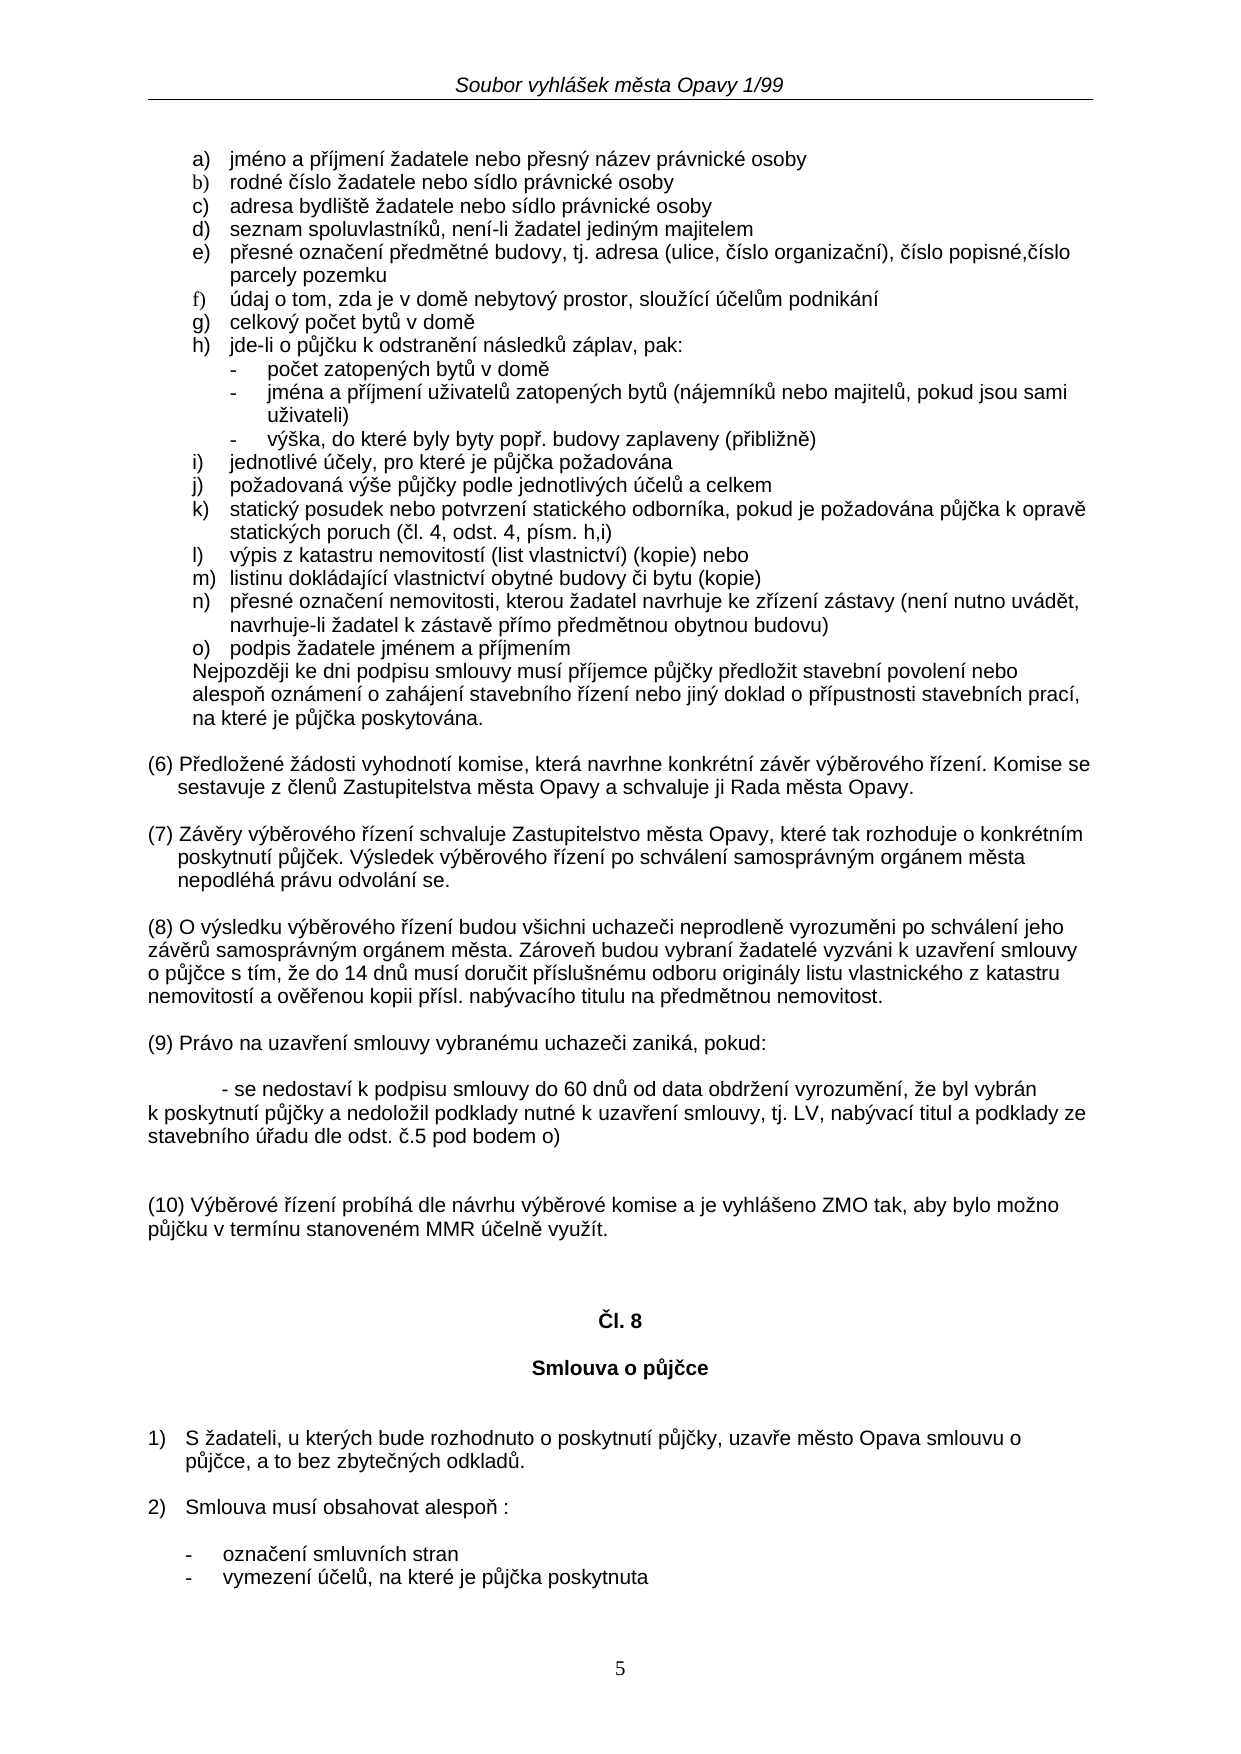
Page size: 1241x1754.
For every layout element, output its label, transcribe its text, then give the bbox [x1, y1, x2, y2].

list listinu dokládající vlastnictví obytné budovy či bytu (kopie) [192, 567, 1093, 590]
list rodné číslo žadatele nebo sídlo právnické osoby [192, 171, 1093, 194]
text Nejpozději ke dni podpisu smlouvy musí příjemce půjčky předložit stavební povolení nebo alespoň oznámení o zahájení stavebního řízení nebo jiný doklad o přípustnosti stavebních prací, na které je půjčka poskytována. [192, 660, 1093, 729]
list celkový počet bytů v domě [192, 311, 1093, 334]
list jednotlivé účely, pro které je půjčka požadována [192, 451, 1093, 474]
list jde-li o půjčku k odstranění následků záplav, pak: [192, 334, 1093, 357]
list výpis z katastru nemovitostí (list vlastnictví) (kopie) nebo [192, 543, 1093, 567]
list označení smluvních stran [185, 1542, 1093, 1566]
text (8) O výsledku výběrového řízení budou všichni uchazeči neprodleně vyrozuměni po schválení jeho závěrů samosprávným orgánem města. Zároveň budou vybraní žadatelé vyzváni k uzavření smlouvy o půjčce s tím, že do 14 dnů musí doručit příslušnému odboru originály listu vlastnického z katastru nemovitostí a ověřenou kopii přísl. nabývacího titulu na předmětnou nemovitost. [148, 915, 1093, 1008]
text (10) Výběrové řízení probíhá dle návrhu výběrové komise a je vyhlášeno ZMO tak, aby bylo možno půjčku v termínu stanoveném MMR účelně využít. [148, 1194, 1093, 1240]
list přesné označení nemovitosti, kterou žadatel navrhuje ke zřízení zástavy (není nutno uvádět, navrhuje-li žadatel k zástavě přímo předmětnou obytnou budovu) [192, 590, 1093, 636]
list údaj o tom, zda je v domě nebytový prostor, sloužící účelům podnikání [192, 287, 1093, 311]
list výška, do které byly byty popř. budovy zaplaveny (přibližně) [229, 427, 1093, 451]
list seznam spoluvlastníků, není-li žadatel jediným majitelem [192, 217, 1093, 241]
list podpis žadatele jménem a příjmením [192, 636, 1093, 660]
list přesné označení předmětné budovy, tj. adresa (ulice, číslo organizační), číslo popisné,číslo parcely pozemku [192, 241, 1093, 287]
text Smlouva o půjčce [148, 1357, 1093, 1380]
list statický posudek nebo potvrzení statického odborníka, pokud je požadována půjčka k opravě statických poruch (čl. 4, odst. 4, písm. h,i) [192, 497, 1093, 543]
text (7) Závěry výběrového řízení schvaluje Zastupitelstvo města Opavy, které tak rozhoduje o konkrétním poskytnutí půjček. Výsledek výběrového řízení po schválení samosprávným orgánem města nepodléhá právu odvolání se. [148, 822, 1093, 892]
text (9) Právo na uzavření smlouvy vybranému uchazeči zaniká, pokud: [148, 1031, 1093, 1054]
list S žadateli, u kterých bude rozhodnuto o poskytnutí půjčky, uzavře město Opava smlouvu o půjčce, a to bez zbytečných odkladů. [148, 1426, 1093, 1473]
list počet zatopených bytů v domě [229, 357, 1093, 381]
text - se nedostaví k podpisu smlouvy do 60 dnů od data obdržení vyrozumění, že byl vybrán k poskytnutí půjčky a nedoložil podklady nutné k uzavření smlouvy, tj. LV, nabývací titul a podklady ze stavebního úřadu dle odst. č.5 pod bodem o) [148, 1078, 1093, 1147]
list jména a příjmení uživatelů zatopených bytů (nájemníků nebo majitelů, pokud jsou sami uživateli) [229, 381, 1093, 427]
list jméno a příjmení žadatele nebo přesný název právnické osoby [192, 148, 1093, 171]
text (6) Předložené žádosti vyhodnotí komise, která navrhne konkrétní závěr výběrového řízení. Komise se sestavuje z členů Zastupitelstva města Opavy a schvaluje ji Rada města Opavy. [148, 753, 1093, 799]
list požadovaná výše půjčky podle jednotlivých účelů a celkem [192, 474, 1093, 497]
list Smlouva musí obsahovat alespoň : [148, 1496, 1093, 1519]
subtitle Čl. 8 [148, 1310, 1093, 1333]
list adresa bydliště žadatele nebo sídlo právnické osoby [192, 194, 1093, 217]
list vymezení účelů, na které je půjčka poskytnuta [185, 1566, 1093, 1589]
